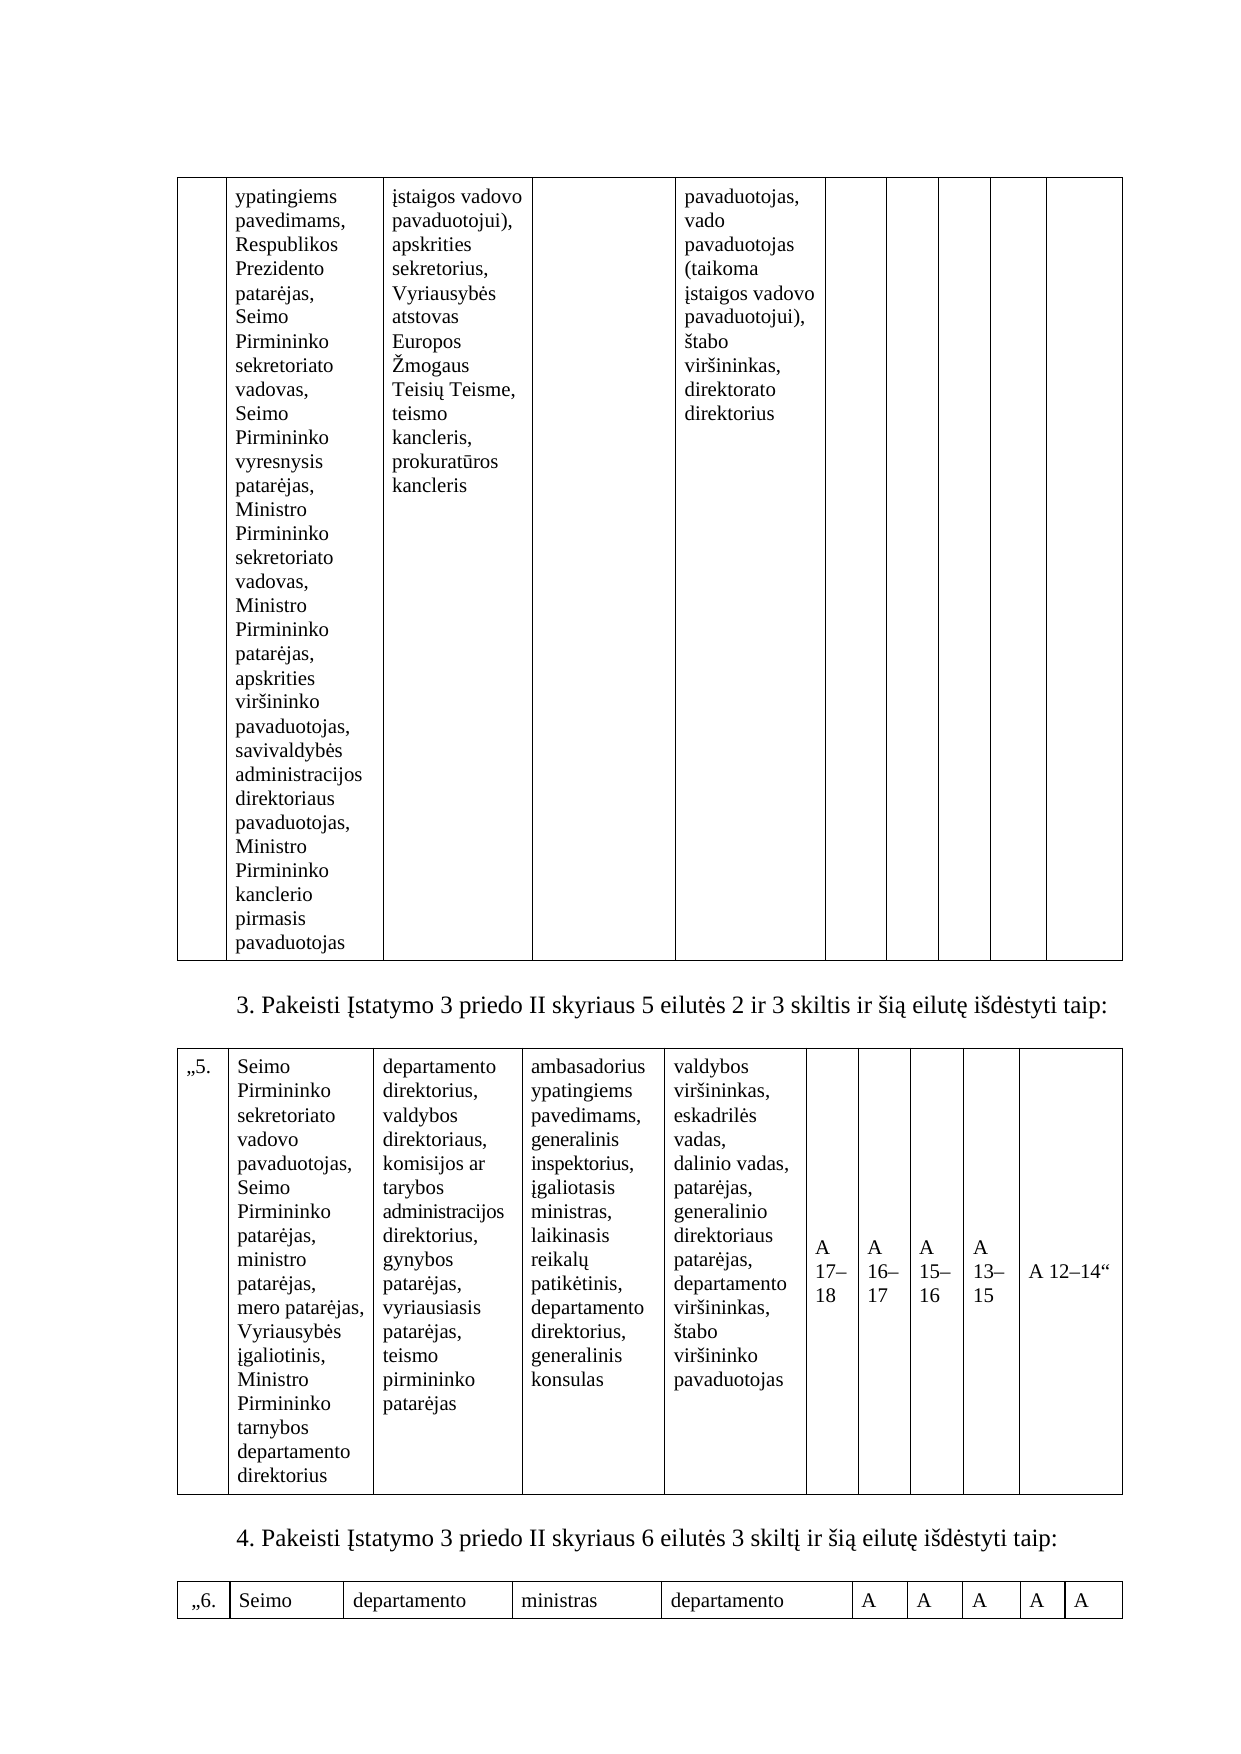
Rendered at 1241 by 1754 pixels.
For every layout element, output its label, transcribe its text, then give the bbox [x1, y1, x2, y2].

table_header A 17–18 [807, 1049, 858, 1493]
text 3. Pakeisti Įstatymo 3 priedo II skyriaus 5 eilutės 2 ir 3 skiltis ir šią eilutę išdėstyti taip: [177, 990, 1181, 1019]
table_header departamento [662, 1582, 852, 1618]
table_header A [1066, 1582, 1122, 1618]
table_header A [853, 1582, 907, 1618]
table_header „6. [178, 1582, 229, 1618]
table_header [887, 178, 938, 960]
table_header A 13–15 [964, 1049, 1019, 1493]
table_header A 12–14“ [1020, 1049, 1122, 1493]
table_header pavaduotojas, vado pavaduotojas (taikoma įstaigos vadovo pavaduotojui), štabo viršininkas, direktorato direktorius [676, 178, 825, 960]
table_header [533, 178, 675, 960]
table_header [178, 178, 226, 960]
table_header A [908, 1582, 962, 1618]
table_header [1047, 178, 1122, 960]
table_header valdybos viršininkas, eskadrilės vadas, dalinio vadas, patarėjas, generalinio direktoriaus patarėjas, departamento viršininkas, štabo viršininko pavaduotojas [665, 1049, 806, 1493]
table_header A 15–16 [911, 1049, 963, 1493]
table_header Seimo Pirmininko sekretoriato vadovo pavaduotojas, Seimo Pirmininko patarėjas, ministro patarėjas, mero patarėjas, Vyriausybės įgaliotinis, Ministro Pirmininko tarnybos departamento direktorius [229, 1049, 373, 1493]
table_header A [963, 1582, 1020, 1618]
table_header A 16–17 [859, 1049, 910, 1493]
table_header ambasadorius ypatingiems pavedimams, generalinis inspektorius, įgaliotasis ministras, laikinasis reikalų patikėtinis, departamento direktorius, generalinis konsulas [523, 1049, 664, 1493]
table_header [991, 178, 1046, 960]
table_header ministras [513, 1582, 661, 1618]
table_header [939, 178, 990, 960]
table_header departamento direktorius, valdybos direktoriaus, komisijos ar tarybos administracijos direktorius, gynybos patarėjas, vyriausiasis patarėjas, teismo pirmininko patarėjas [374, 1049, 522, 1493]
table_header „5. [178, 1049, 228, 1493]
table_header Seimo [231, 1582, 343, 1618]
table_header [826, 178, 886, 960]
table_header įstaigos vadovo pavaduotojui), apskrities sekretorius, Vyriausybės atstovas Europos Žmogaus Teisių Teisme, teismo kancleris, prokuratūros kancleris [384, 178, 532, 960]
table_header A [1021, 1582, 1064, 1618]
table_header ypatingiems pavedimams, Respublikos Prezidento patarėjas, Seimo Pirmininko sekretoriato vadovas, Seimo Pirmininko vyresnysis patarėjas, Ministro Pirmininko sekretoriato vadovas, Ministro Pirmininko patarėjas, apskrities viršininko pavaduotojas, savivaldybės administracijos direktoriaus pavaduotojas, Ministro Pirmininko kanclerio pirmasis pavaduotojas [227, 178, 383, 960]
text 4. Pakeisti Įstatymo 3 priedo II skyriaus 6 eilutės 3 skiltį ir šią eilutę išdėstyti taip: [177, 1523, 1181, 1552]
table_header departamento [344, 1582, 512, 1618]
